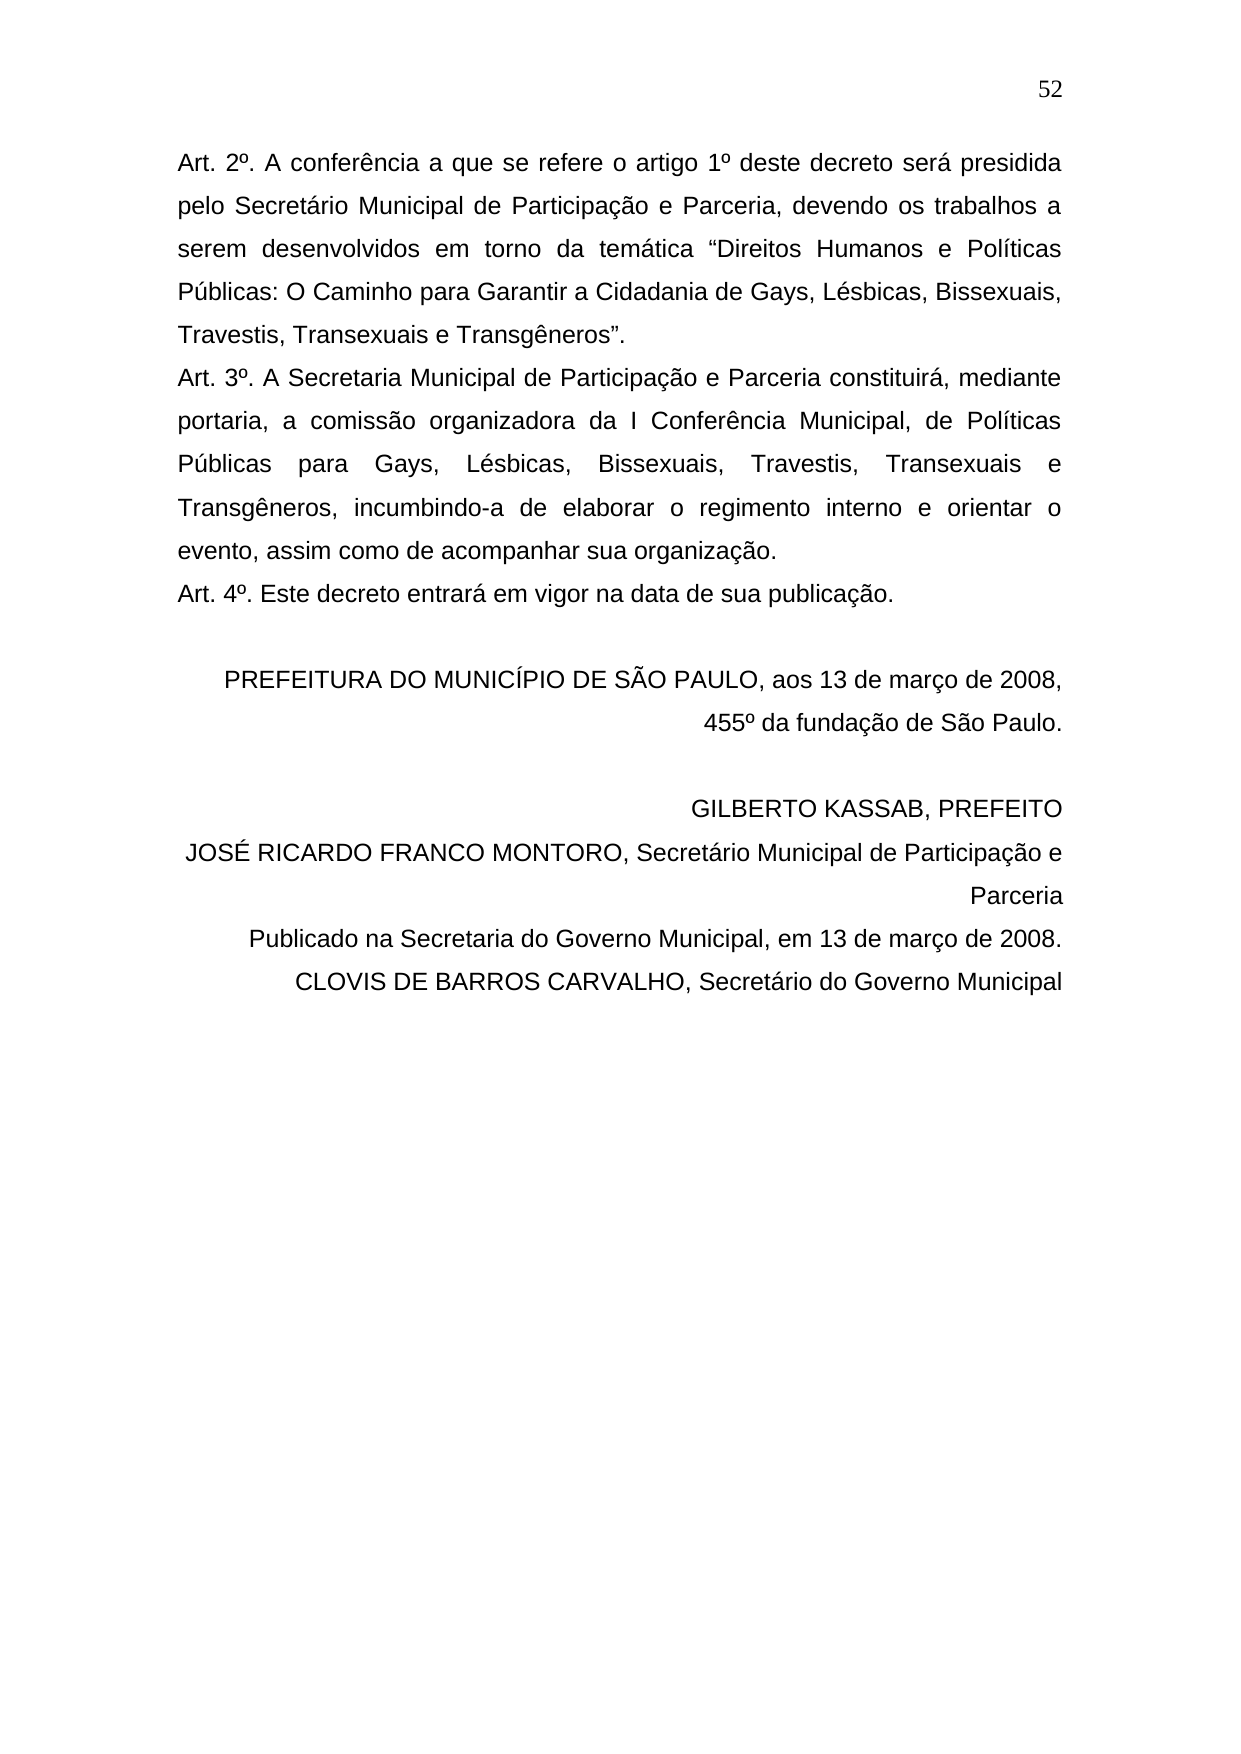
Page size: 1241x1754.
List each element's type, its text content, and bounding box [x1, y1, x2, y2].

text Art. 3º. A Secretaria Municipal de Participação e Parceria constituirá, mediante portaria, a comissão organizadora da I Conferência Municipal, de Políticas Públicas para Gays, Lésbicas, Bissexuais, Travestis, Transexuais e Transgêneros, incumbindo-a de elaborar o regimento interno e orientar o evento, assim como de acompanhar sua organização. [177, 363, 1063, 564]
text PREFEITURA DO MUNICÍPIO DE SÃO PAULO, aos 13 de março de 2008, 455º da fundação de São Paulo. [177, 665, 1063, 737]
text JOSÉ RICARDO FRANCO MONTORO, Secretário Municipal de Participação e Parceria [177, 838, 1063, 909]
text Publicado na Secretaria do Governo Municipal, em 13 de março de 2008. [177, 924, 1063, 953]
text Art. 4º. Este decreto entrará em vigor na data de sua publicação. [177, 579, 1063, 608]
text Art. 2º. A conferência a que se refere o artigo 1º deste decreto será presidida pelo Secretário Municipal de Participação e Parceria, devendo os trabalhos a serem desenvolvidos em torno da temática “Direitos Humanos e Políticas Públicas: O Caminho para Garantir a Cidadania de Gays, Lésbicas, Bissexuais, Travestis, Transexuais e Transgêneros”. [177, 148, 1063, 349]
text CLOVIS DE BARROS CARVALHO, Secretário do Governo Municipal [177, 967, 1063, 996]
text GILBERTO KASSAB, PREFEITO [177, 794, 1063, 823]
